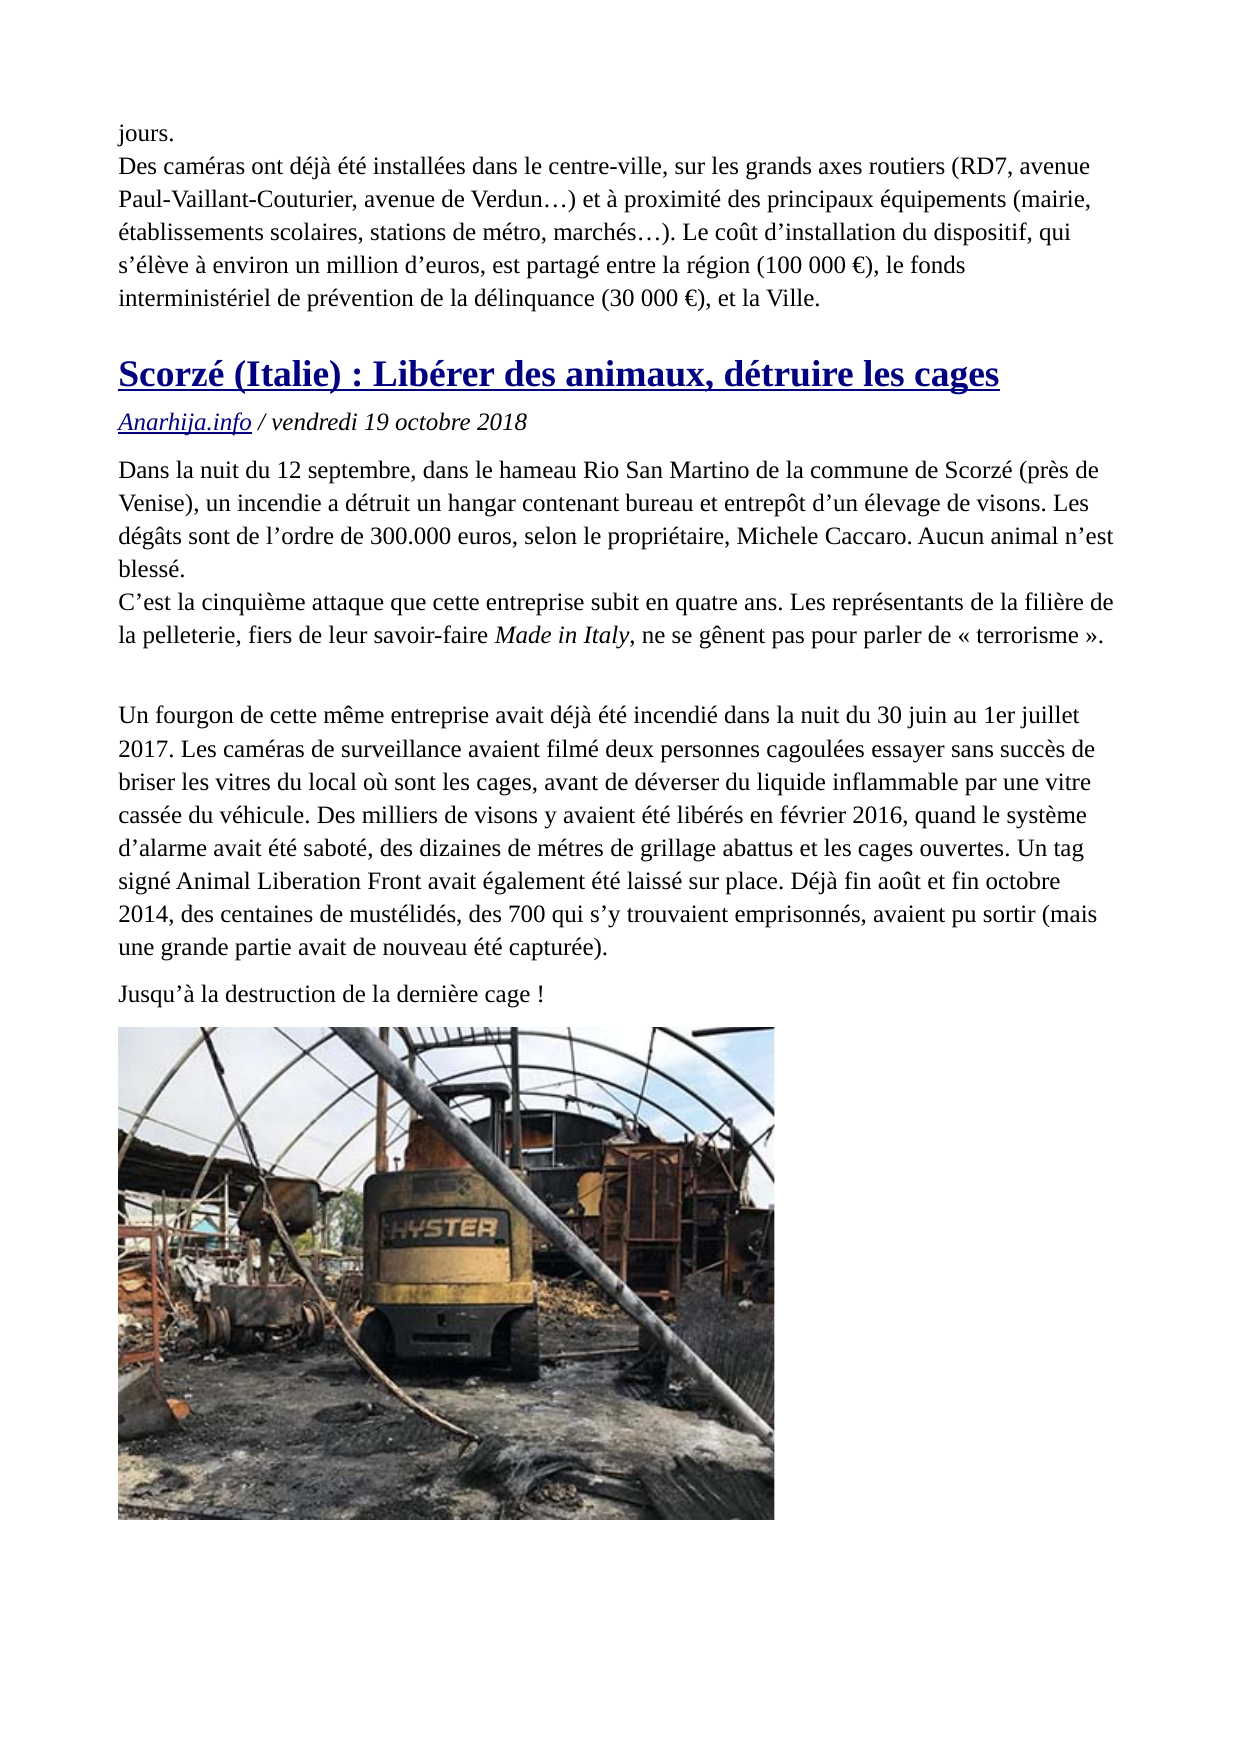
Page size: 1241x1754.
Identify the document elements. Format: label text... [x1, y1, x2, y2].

subtitle Scorzé (Italie) : Libérer des animaux, détruire les cages [118, 352, 1122, 395]
picture [118, 1027, 775, 1520]
text Un fourgon de cette même entreprise avait déjà été incendié dans la nuit du 30 juin au 1er juillet 2017. Les caméras de surveillance avaient filmé deux personnes cagoulées essayer sans succès de briser les vitres du local où sont les cages, avant de déverser du liquide inflammable par une vitre cassée du véhicule. Des milliers de visons y avaient été libérés en février 2016, quand le système d’alarme avait été saboté, des dizaines de métres de grillage abattus et les cages ouvertes. Un tag signé Animal Liberation Front avait également été laissé sur place. Déjà fin août et fin octobre 2014, des centaines de mustélidés, des 700 qui s’y trouvaient emprisonnés, avaient pu sortir (mais une grande partie avait de nouveau été capturée). [118, 668, 1122, 961]
text Jusqu’à la destruction de la dernière cage ! [118, 979, 1122, 1008]
text jours. Des caméras ont déjà été installées dans le centre-ville, sur les grands axes routiers (RD7, avenue Paul-Vaillant-Couturier, avenue de Verdun…) et à proximité des principaux équipements (mairie, établissements scolaires, stations de métro, marchés…). Le coût d’installation du dispositif, qui s’élève à environ un million d’euros, est partagé entre la région (100 000 €), le fonds interministériel de prévention de la délinquance (30 000 €), et la Ville. [118, 118, 1122, 312]
text Anarhija.info / vendredi 19 octobre 2018 [118, 407, 1122, 436]
text Dans la nuit du 12 septembre, dans le hameau Rio San Martino de la commune de Scorzé (près de Venise), un incendie a détruit un hangar contenant bureau et entrepôt d’un élevage de visons. Les dégâts sont de l’ordre de 300.000 euros, selon le propriétaire, Michele Caccaro. Aucun animal n’est blessé. C’est la cinquième attaque que cette entreprise subit en quatre ans. Les représentants de la filière de la pelleterie, fiers de leur savoir-faire Made in Italy, ne se gênent pas pour parler de « terrorisme ». [118, 455, 1122, 649]
